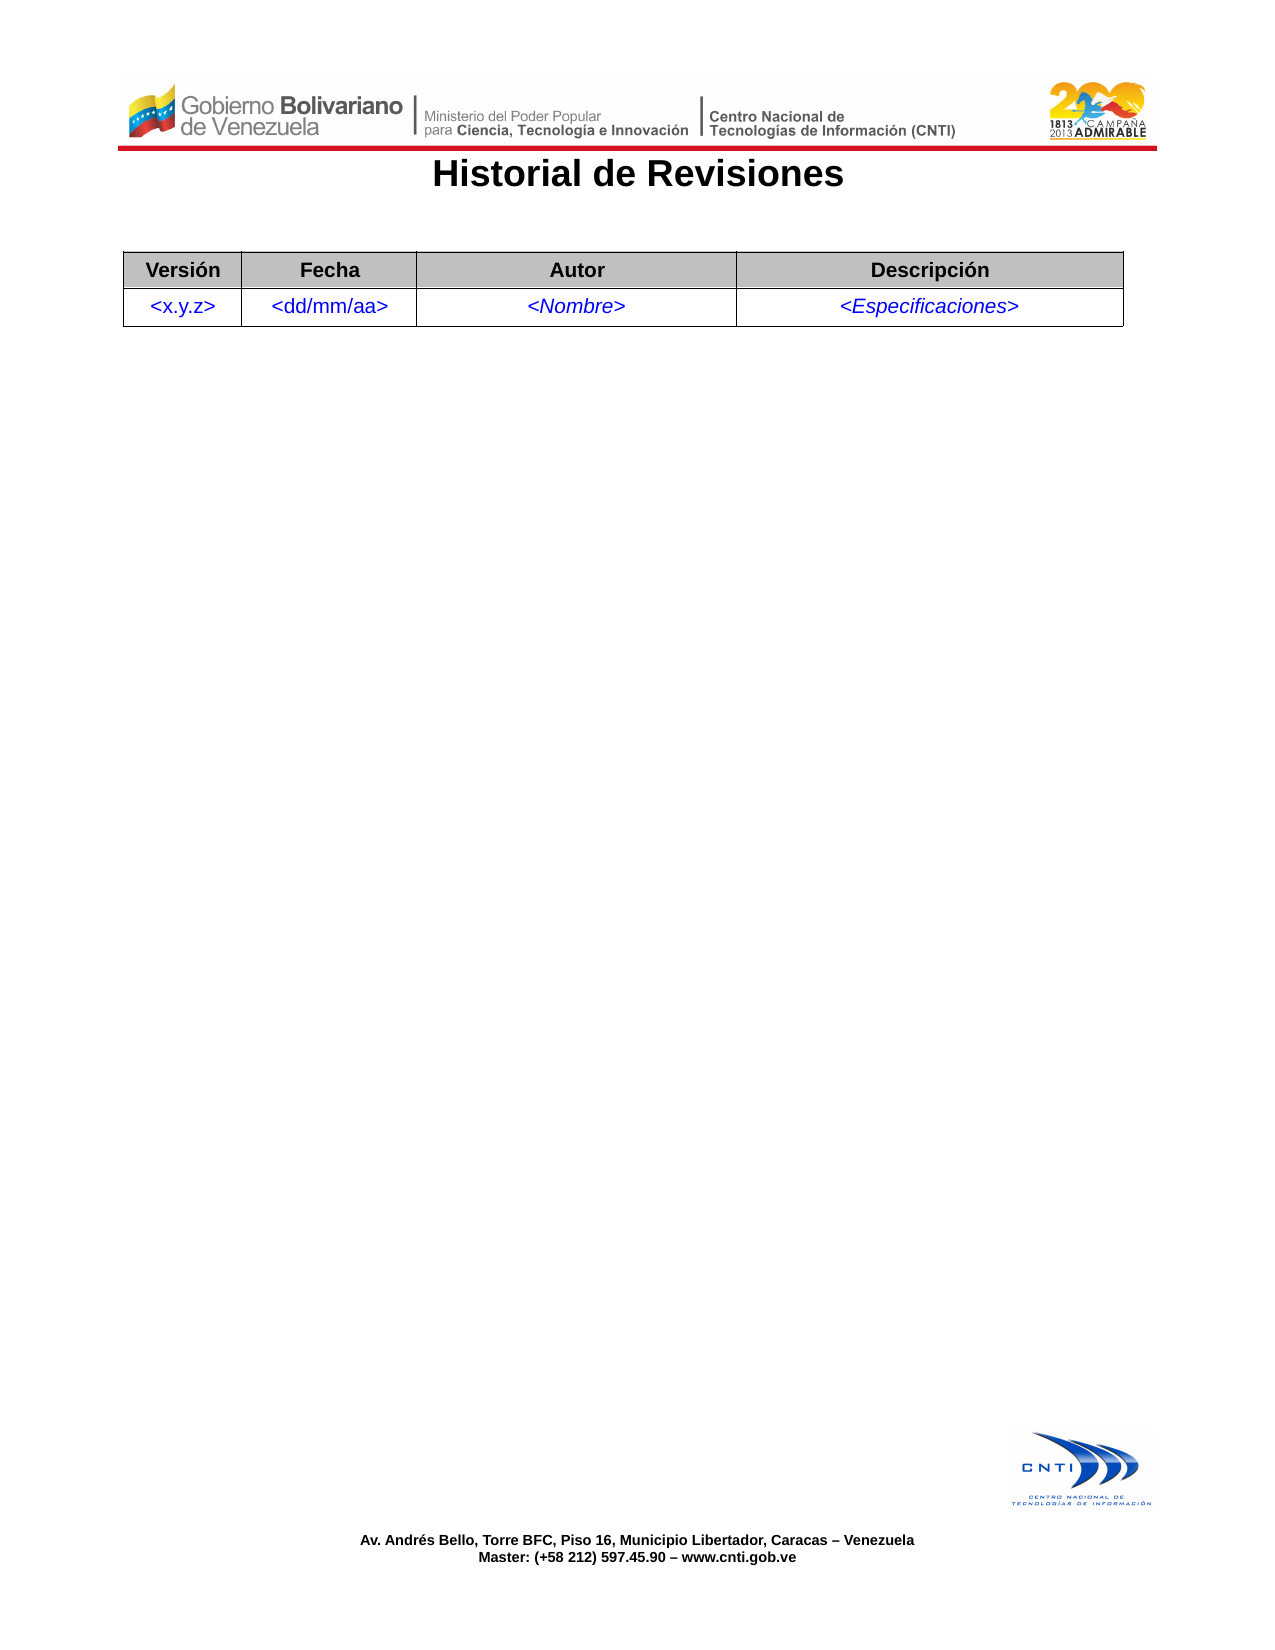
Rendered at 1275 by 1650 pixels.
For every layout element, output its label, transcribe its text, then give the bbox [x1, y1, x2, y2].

table_cell <x.y.z> [124, 289, 241, 326]
table_header Descripción [737, 253, 1123, 287]
table_header Fecha [242, 253, 416, 287]
table_header Versión [124, 253, 241, 287]
table_cell <Especificaciones> [737, 289, 1123, 326]
table_cell <dd/mm/aa> [242, 289, 416, 326]
table_header Autor [417, 253, 736, 287]
text Historial de Revisiones [119, 151, 1157, 194]
table_cell <Nombre> [417, 289, 736, 326]
